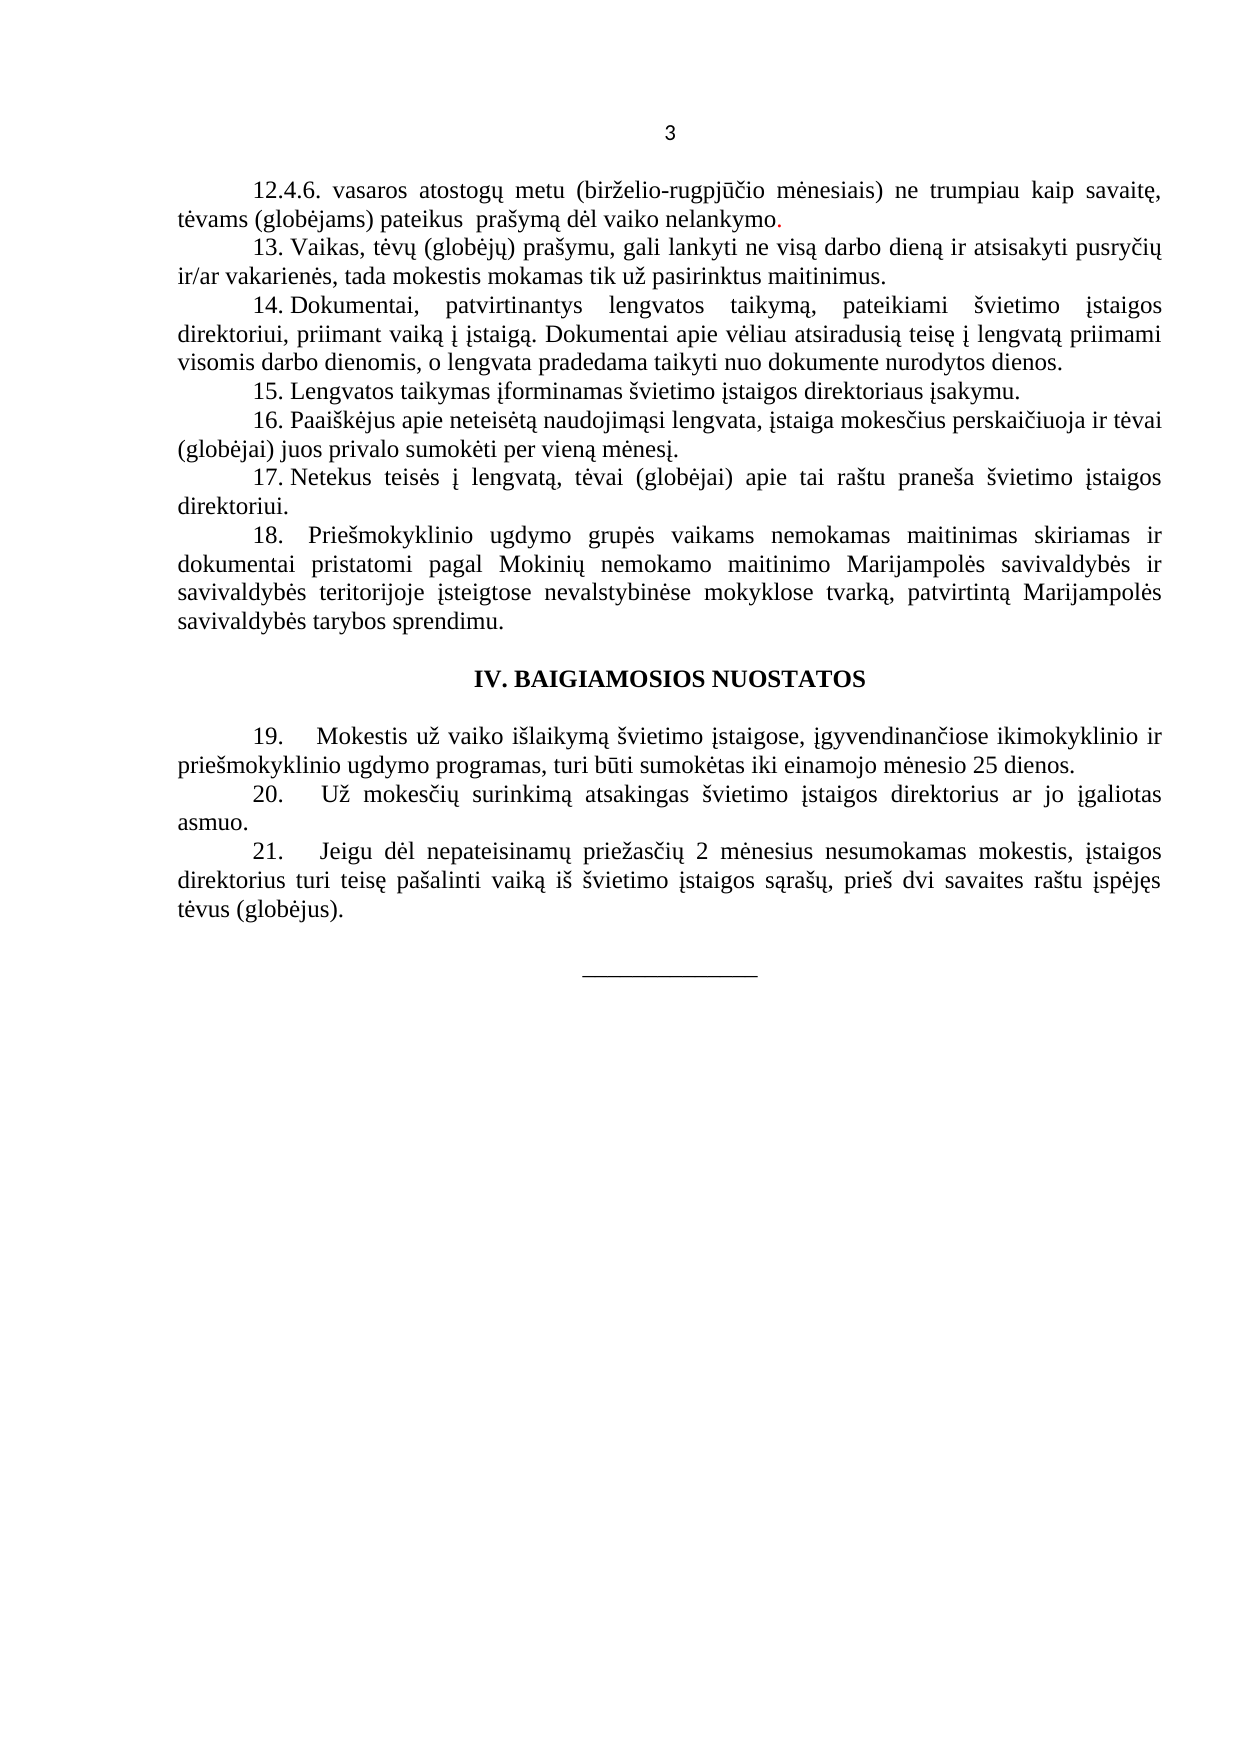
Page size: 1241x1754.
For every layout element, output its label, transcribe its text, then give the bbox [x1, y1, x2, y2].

text 13. Vaikas, tėvų (globėjų) prašymu, gali lankyti ne visą darbo dieną ir atsisakyti pusryčių ir/ar vakarienės, tada mokestis mokamas tik už pasirinktus maitinimus. [177, 232, 1162, 290]
text 21. Jeigu dėl nepateisinamų priežasčių 2 mėnesius nesumokamas mokestis, įstaigos direktorius turi teisę pašalinti vaiką iš švietimo įstaigos sąrašų, prieš dvi savaites raštu įspėjęs tėvus (globėjus). [177, 836, 1162, 922]
text 17. Netekus teisės į lengvatą, tėvai (globėjai) apie tai raštu praneša švietimo įstaigos direktoriui. [177, 462, 1162, 520]
text IV. BAIGIAMOSIOS NUOSTATOS [177, 664, 1162, 692]
text 15. Lengvatos taikymas įforminamas švietimo įstaigos direktoriaus įsakymu. [177, 376, 1162, 405]
text 16. Paaiškėjus apie neteisėtą naudojimąsi lengvata, įstaiga mokesčius perskaičiuoja ir tėvai (globėjai) juos privalo sumokėti per vieną mėnesį. [177, 405, 1162, 462]
text 20. Už mokesčių surinkimą atsakingas švietimo įstaigos direktorius ar jo įgaliotas asmuo. [177, 779, 1162, 836]
text 19. Mokestis už vaiko išlaikymą švietimo įstaigose, įgyvendinančiose ikimokyklinio ir priešmokyklinio ugdymo programas, turi būti sumokėtas iki einamojo mėnesio 25 dienos. [177, 721, 1162, 779]
text 18. Priešmokyklinio ugdymo grupės vaikams nemokamas maitinimas skiriamas ir dokumentai pristatomi pagal Mokinių nemokamo maitinimo Marijampolės savivaldybės ir savivaldybės teritorijoje įsteigtose nevalstybinėse mokyklose tvarką, patvirtintą Marijampolės savivaldybės tarybos sprendimu. [177, 520, 1162, 635]
text 12.4.6. vasaros atostogų metu (birželio-rugpjūčio mėnesiais) ne trumpiau kaip savaitę, tėvams (globėjams) pateikus prašymą dėl vaiko nelankymo. [177, 175, 1162, 232]
text 14. Dokumentai, patvirtinantys lengvatos taikymą, pateikiami švietimo įstaigos direktoriui, priimant vaiką į įstaigą. Dokumentai apie vėliau atsiradusią teisę į lengvatą priimami visomis darbo dienomis, o lengvata pradedama taikyti nuo dokumente nurodytos dienos. [177, 290, 1162, 376]
text ______________ [177, 951, 1162, 980]
